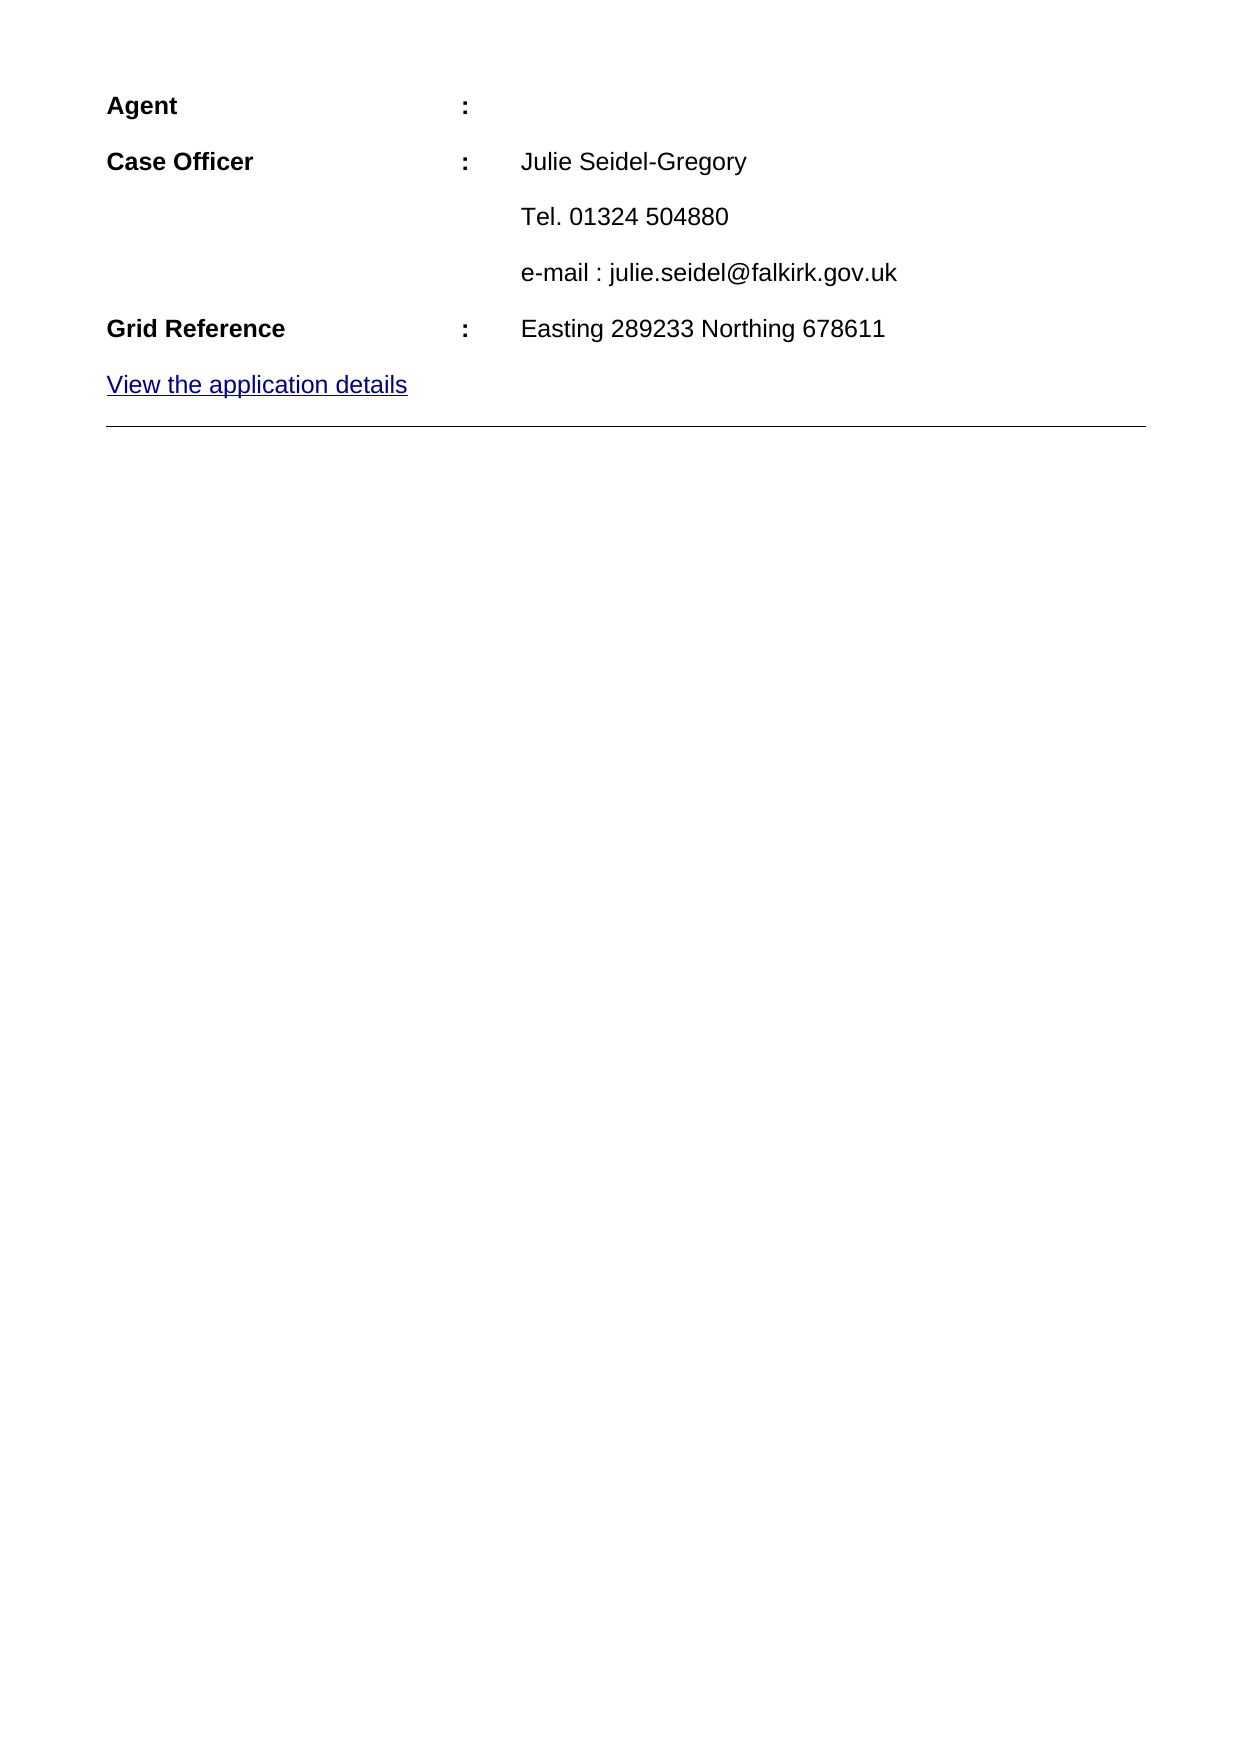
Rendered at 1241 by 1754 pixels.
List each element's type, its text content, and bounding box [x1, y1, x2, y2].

text Agent : [106, 91, 1146, 119]
text Grid Reference : Easting 289233 Northing 678611 [106, 314, 1146, 343]
text e-mail : julie.seidel@falkirk.gov.uk [106, 258, 1146, 287]
text Tel. 01324 504880 [106, 202, 1146, 231]
text Case Officer : Julie Seidel-Gregory [106, 146, 1146, 175]
text View the application details [106, 370, 1146, 398]
